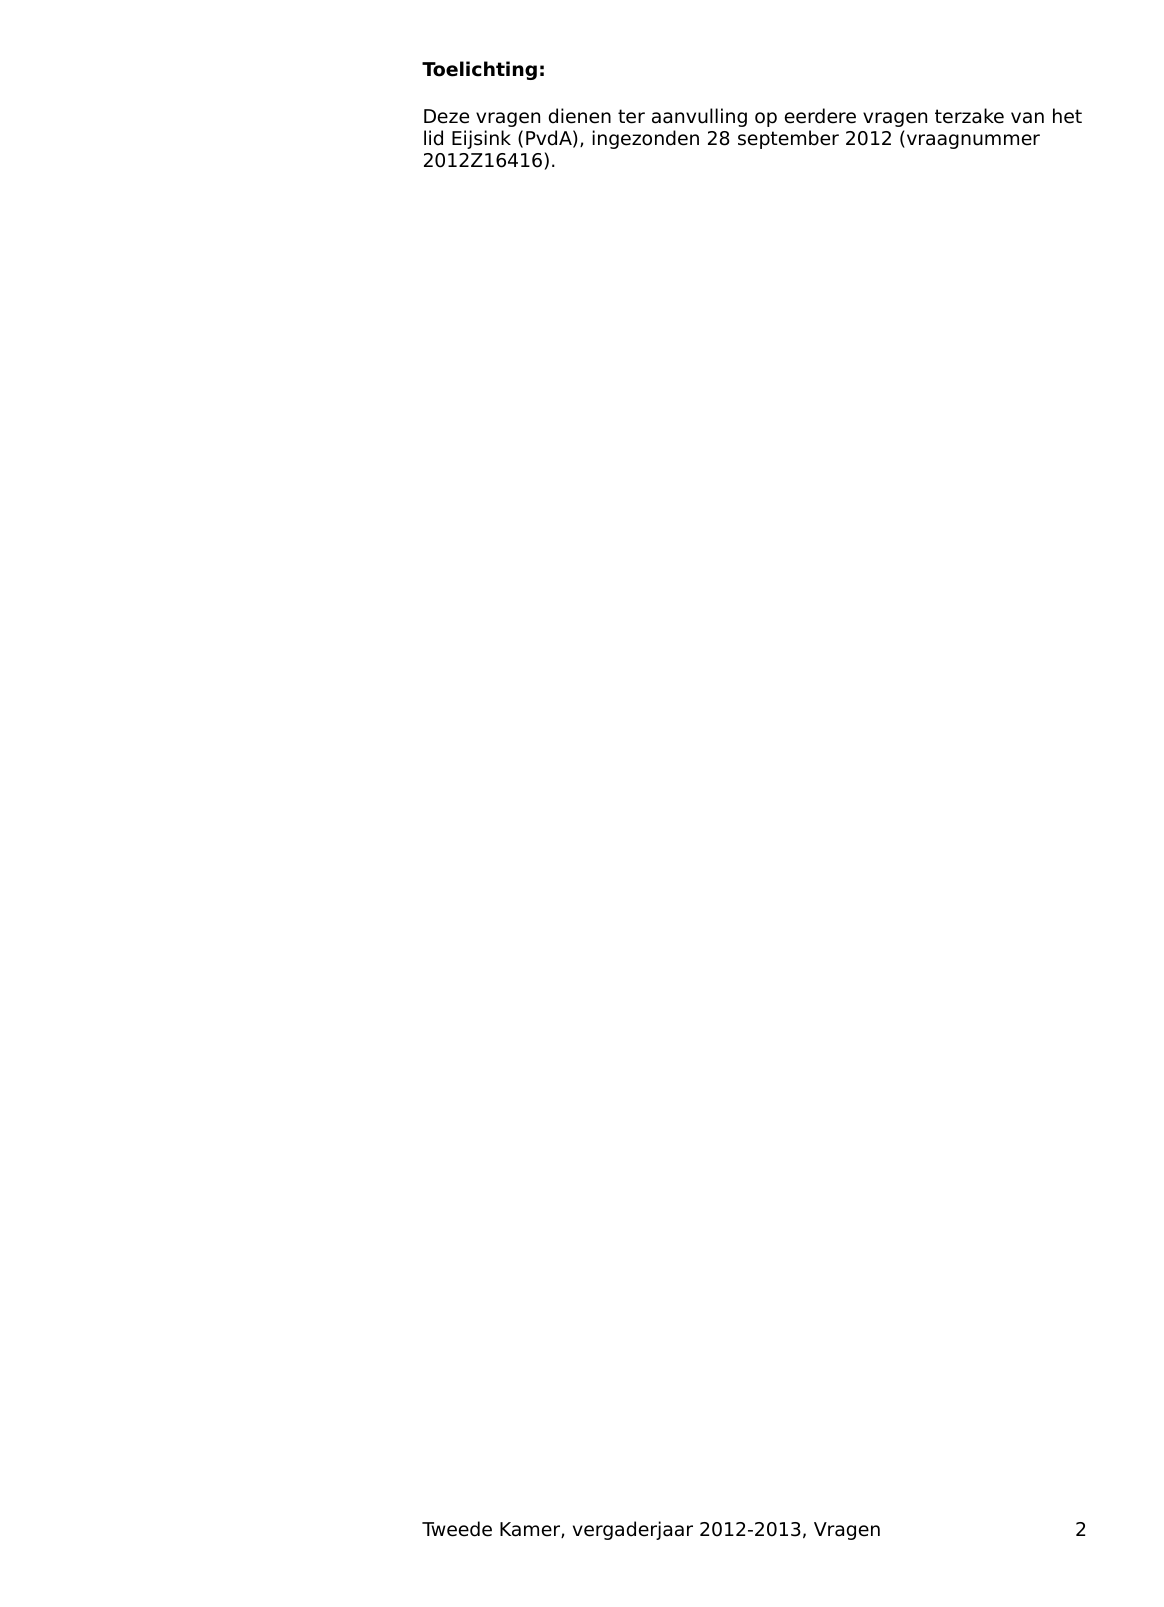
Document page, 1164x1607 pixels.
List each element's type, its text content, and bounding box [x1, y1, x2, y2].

subtitle Toelichting: [422, 59, 1087, 81]
text Deze vragen dienen ter aanvulling op eerdere vragen terzake van het lid Eijsink (PvdA), ingezonden 28 september 2012 (vraagnummer 2012Z16416). [422, 106, 1087, 172]
